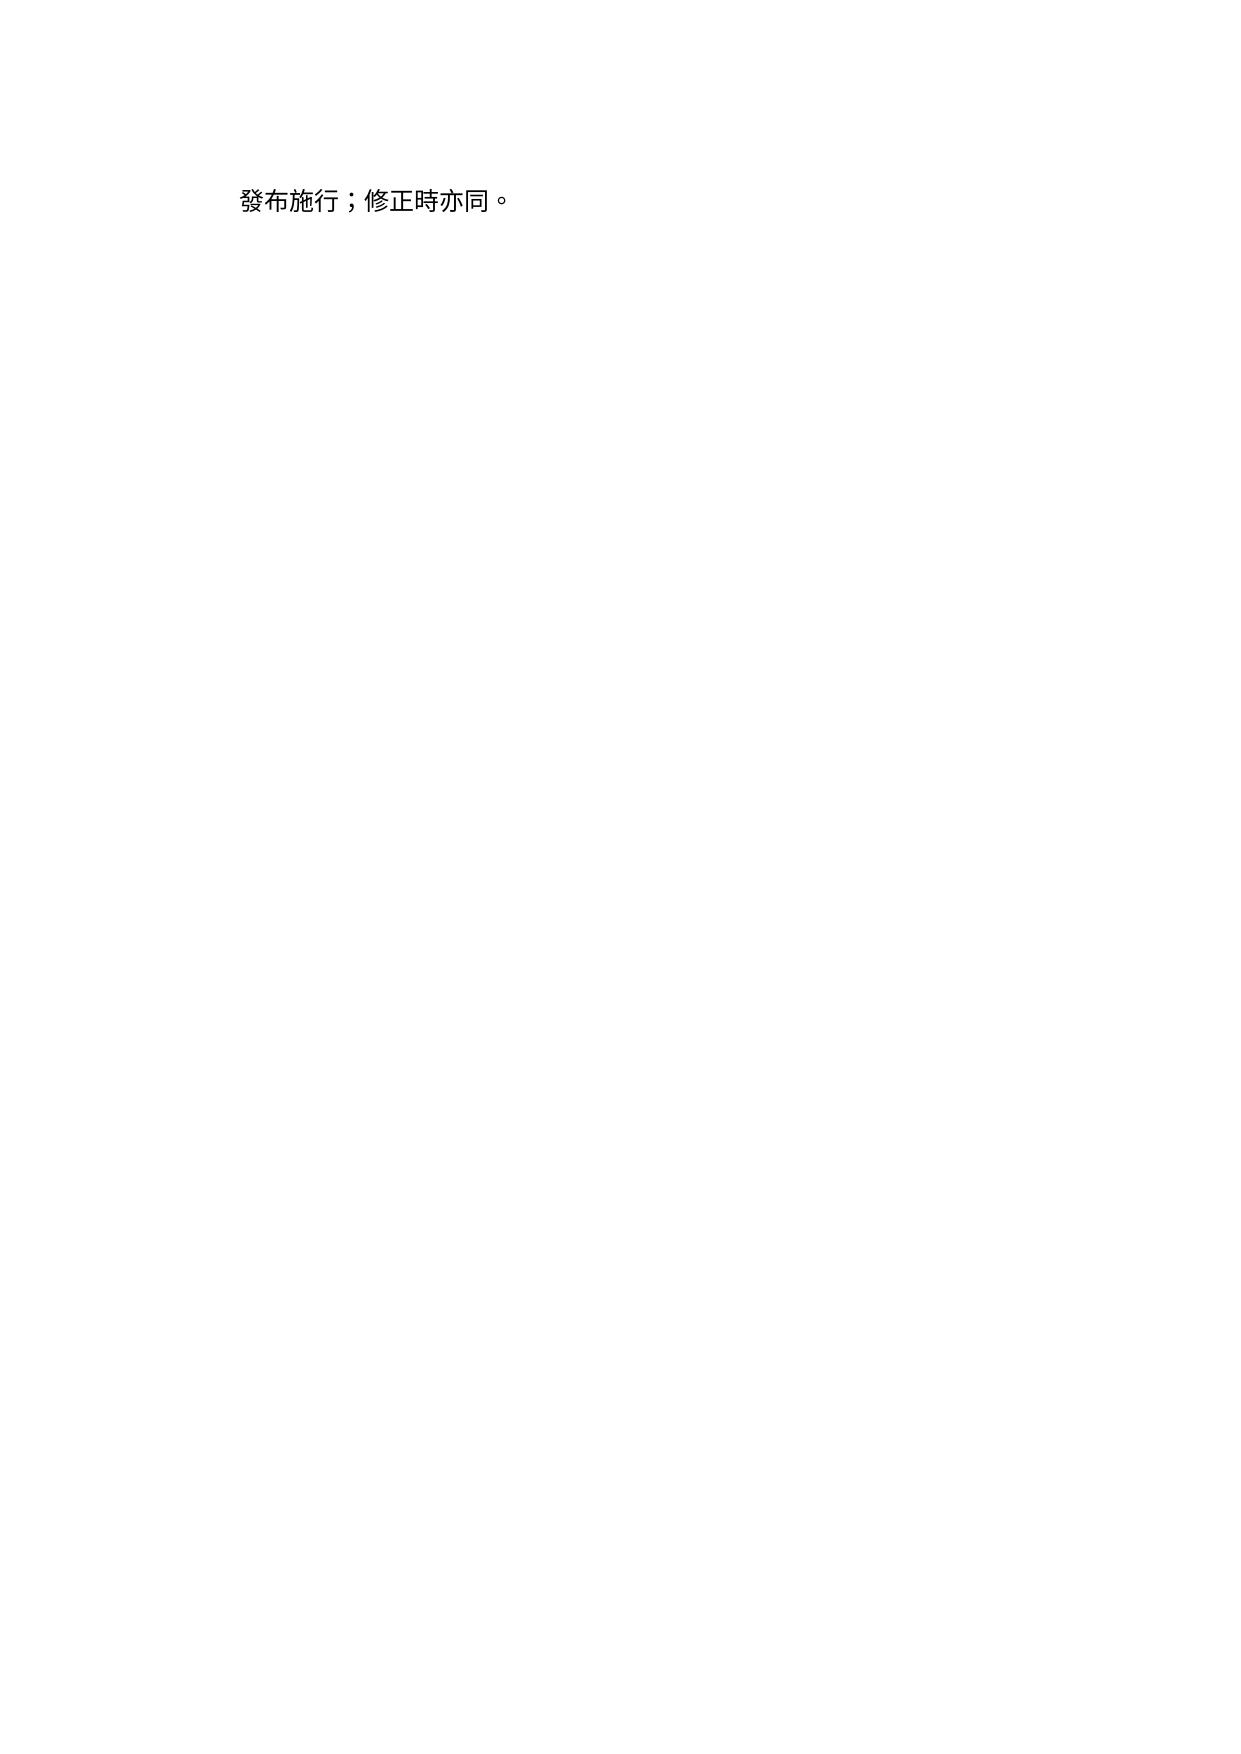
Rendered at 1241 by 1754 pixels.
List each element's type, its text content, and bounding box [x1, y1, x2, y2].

table_cell 發布施行；修正時亦同。 [228, 158, 1058, 221]
table_cell [154, 158, 228, 221]
